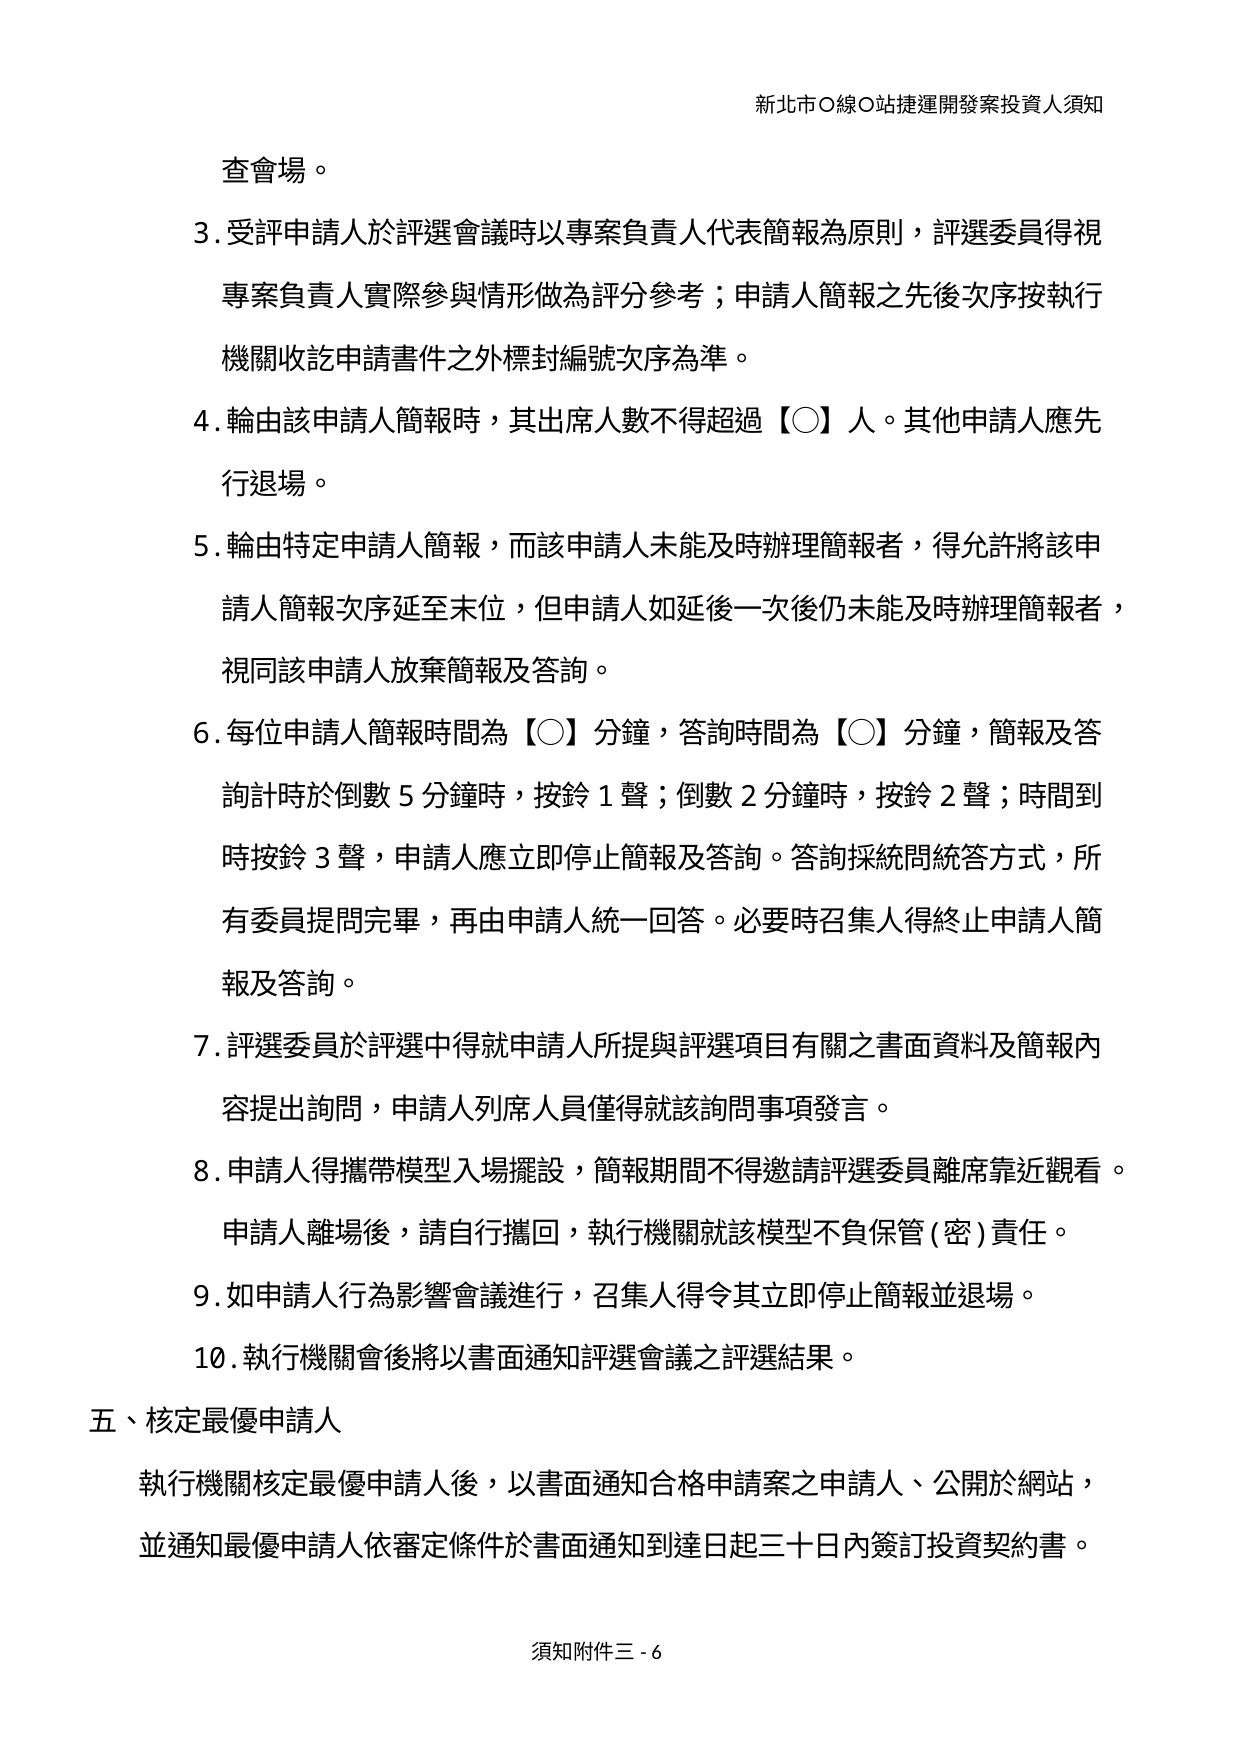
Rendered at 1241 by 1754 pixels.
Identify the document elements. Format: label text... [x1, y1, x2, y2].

text 3.受評申請人於評選會議時以專案負責人代表簡報為原則，評選委員得視專案負責人實際參與情形做為評分參考；申請人簡報之先後次序按執行機關收訖申請書件之外標封編號次序為準。 [192, 190, 1104, 377]
text 查會場。 [192, 127, 1104, 190]
text 4.輪由該申請人簡報時，其出席人數不得超過【○】人。其他申請人應先行退場。 [192, 377, 1104, 502]
text 執行機關核定最優申請人後，以書面通知合格申請案之申請人、公開於網站，並通知最優申請人依審定條件於書面通知到達日起三十日內簽訂投資契約書。 [139, 1440, 1104, 1565]
text 6.每位申請人簡報時間為【○】分鐘，答詢時間為【○】分鐘，簡報及答詢計時於倒數5分鐘時，按鈴1聲；倒數2分鐘時，按鈴2聲；時間到時按鈴3聲，申請人應立即停止簡報及答詢。答詢採統問統答方式，所有委員提問完畢，再由申請人統一回答。必要時召集人得終止申請人簡報及答詢。 [192, 690, 1104, 1002]
text 5.輪由特定申請人簡報，而該申請人未能及時辦理簡報者，得允許將該申請人簡報次序延至末位，但申請人如延後一次後仍未能及時辦理簡報者，視同該申請人放棄簡報及答詢。 [192, 502, 1104, 690]
text 9.如申請人行為影響會議進行，召集人得令其立即停止簡報並退場。 [192, 1252, 1104, 1315]
text 10.執行機關會後將以書面通知評選會議之評選結果。 [192, 1315, 1104, 1377]
text 8.申請人得攜帶模型入場擺設，簡報期間不得邀請評選委員離席靠近觀看。申請人離場後，請自行攜回，執行機關就該模型不負保管(密)責任。 [192, 1127, 1104, 1252]
text 7.評選委員於評選中得就申請人所提與評選項目有關之書面資料及簡報內容提出詢問，申請人列席人員僅得就該詢問事項發言。 [192, 1002, 1104, 1127]
text 五、核定最優申請人 [89, 1377, 1104, 1440]
